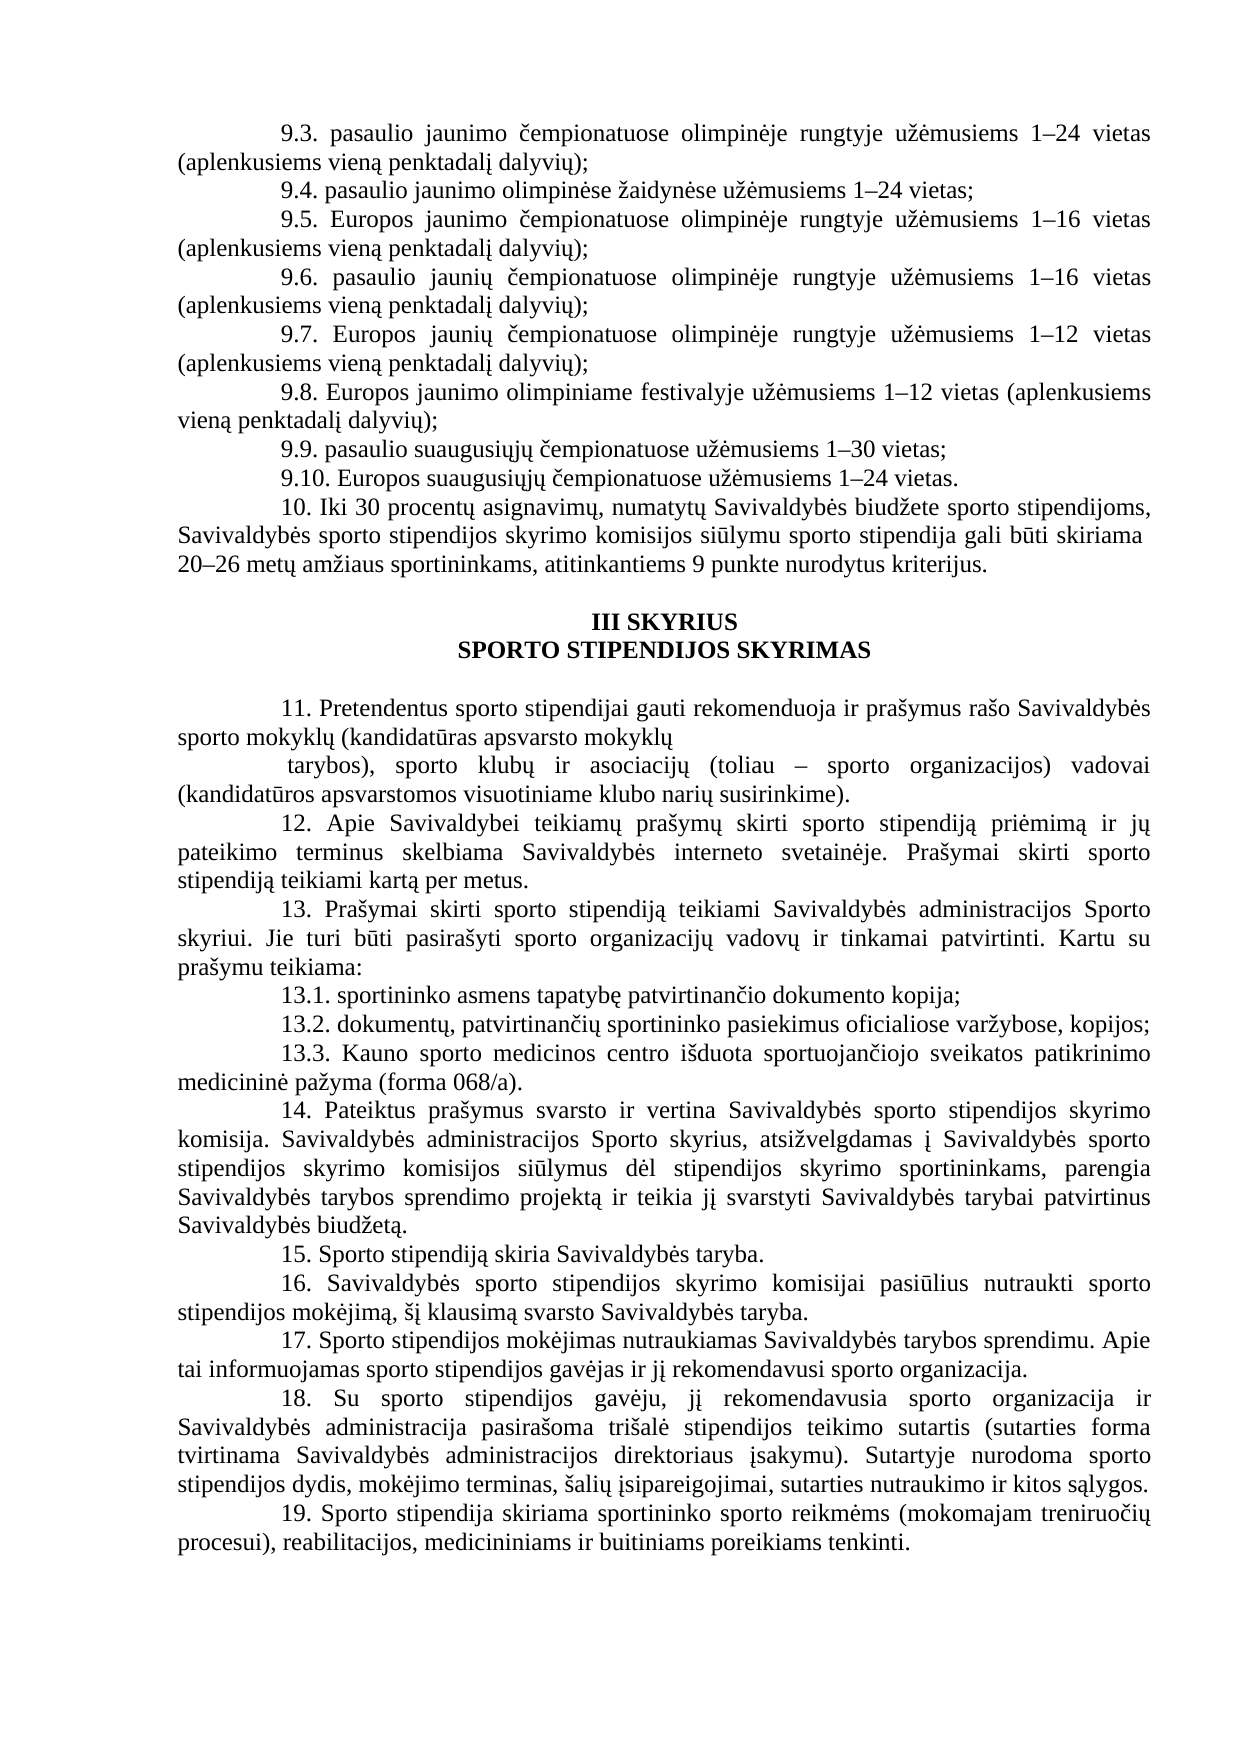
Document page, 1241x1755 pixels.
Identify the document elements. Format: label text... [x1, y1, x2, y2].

text III SKYRIUS [177, 607, 1152, 636]
text 9.10. Europos suaugusiųjų čempionatuose užėmusiems 1–24 vietas. [177, 463, 1152, 492]
text 9.9. pasaulio suaugusiųjų čempionatuose užėmusiems 1–30 vietas; [177, 434, 1152, 463]
text 13.2. dokumentų, patvirtinančių sportininko pasiekimus oficialiose varžybose, kopijos; [177, 1009, 1152, 1038]
text 13.3. Kauno sporto medicinos centro išduota sportuojančiojo sveikatos patikrinimo medicininė pažyma (forma 068/a). [177, 1038, 1152, 1096]
text 9.3. pasaulio jaunimo čempionatuose olimpinėje rungtyje užėmusiems 1–24 vietas (aplenkusiems vieną penktadalį dalyvių); [177, 118, 1152, 176]
text 11. Pretendentus sporto stipendijai gauti rekomenduoja ir prašymus rašo Savivaldybės sporto mokyklų (kandidatūras apsvarsto mokyklų [177, 693, 1152, 751]
text 12. Apie Savivaldybei teikiamų prašymų skirti sporto stipendiją priėmimą ir jų pateikimo terminus skelbiama Savivaldybės interneto svetainėje. Prašymai skirti sporto stipendiją teikiami kartą per metus. [177, 808, 1152, 894]
text 9.6. pasaulio jaunių čempionatuose olimpinėje rungtyje užėmusiems 1–16 vietas (aplenkusiems vieną penktadalį dalyvių); [177, 262, 1152, 319]
text 13. Prašymai skirti sporto stipendiją teikiami Savivaldybės administracijos Sporto skyriui. Jie turi būti pasirašyti sporto organizacijų vadovų ir tinkamai patvirtinti. Kartu su prašymu teikiama: [177, 894, 1152, 981]
text 16. Savivaldybės sporto stipendijos skyrimo komisijai pasiūlius nutraukti sporto stipendijos mokėjimą, šį klausimą svarsto Savivaldybės taryba. [177, 1268, 1152, 1326]
text 18. Su sporto stipendijos gavėju, jį rekomendavusia sporto organizacija ir Savivaldybės administracija pasirašoma trišalė stipendijos teikimo sutartis (sutarties forma tvirtinama Savivaldybės administracijos direktoriaus įsakymu). Sutartyje nurodoma sporto stipendijos dydis, mokėjimo terminas, šalių įsipareigojimai, sutarties nutraukimo ir kitos sąlygos. [177, 1383, 1152, 1498]
text 13.1. sportininko asmens tapatybę patvirtinančio dokumento kopija; [177, 981, 1152, 1009]
text 9.4. pasaulio jaunimo olimpinėse žaidynėse užėmusiems 1–24 vietas; [177, 176, 1152, 204]
text tarybos), sporto klubų ir asociacijų (toliau – sporto organizacijos) vadovai (kandidatūros apsvarstomos visuotiniame klubo narių susirinkime). [177, 751, 1152, 808]
text 9.8. Europos jaunimo olimpiniame festivalyje užėmusiems 1–12 vietas (aplenkusiems vieną penktadalį dalyvių); [177, 377, 1152, 434]
text 17. Sporto stipendijos mokėjimas nutraukiamas Savivaldybės tarybos sprendimu. Apie tai informuojamas sporto stipendijos gavėjas ir jį rekomendavusi sporto organizacija. [177, 1326, 1152, 1383]
text 10. Iki 30 procentų asignavimų, numatytų Savivaldybės biudžete sporto stipendijoms, Savivaldybės sporto stipendijos skyrimo komisijos siūlymu sporto stipendija gali būti skiriama 20–26 metų amžiaus sportininkams, atitinkantiems 9 punkte nurodytus kriterijus. [177, 492, 1152, 578]
text 19. Sporto stipendija skiriama sportininko sporto reikmėms (mokomajam treniruočių procesui), reabilitacijos, medicininiams ir buitiniams poreikiams tenkinti. [177, 1498, 1152, 1556]
text 14. Pateiktus prašymus svarsto ir vertina Savivaldybės sporto stipendijos skyrimo komisija. Savivaldybės administracijos Sporto skyrius, atsižvelgdamas į Savivaldybės sporto stipendijos skyrimo komisijos siūlymus dėl stipendijos skyrimo sportininkams, parengia Savivaldybės tarybos sprendimo projektą ir teikia jį svarstyti Savivaldybės tarybai patvirtinus Savivaldybės biudžetą. [177, 1096, 1152, 1239]
text SPORTO STIPENDIJOS SKYRIMAS [177, 636, 1152, 664]
text 9.5. Europos jaunimo čempionatuose olimpinėje rungtyje užėmusiems 1–16 vietas (aplenkusiems vieną penktadalį dalyvių); [177, 204, 1152, 262]
text 9.7. Europos jaunių čempionatuose olimpinėje rungtyje užėmusiems 1–12 vietas (aplenkusiems vieną penktadalį dalyvių); [177, 319, 1152, 377]
text 15. Sporto stipendiją skiria Savivaldybės taryba. [177, 1239, 1152, 1268]
